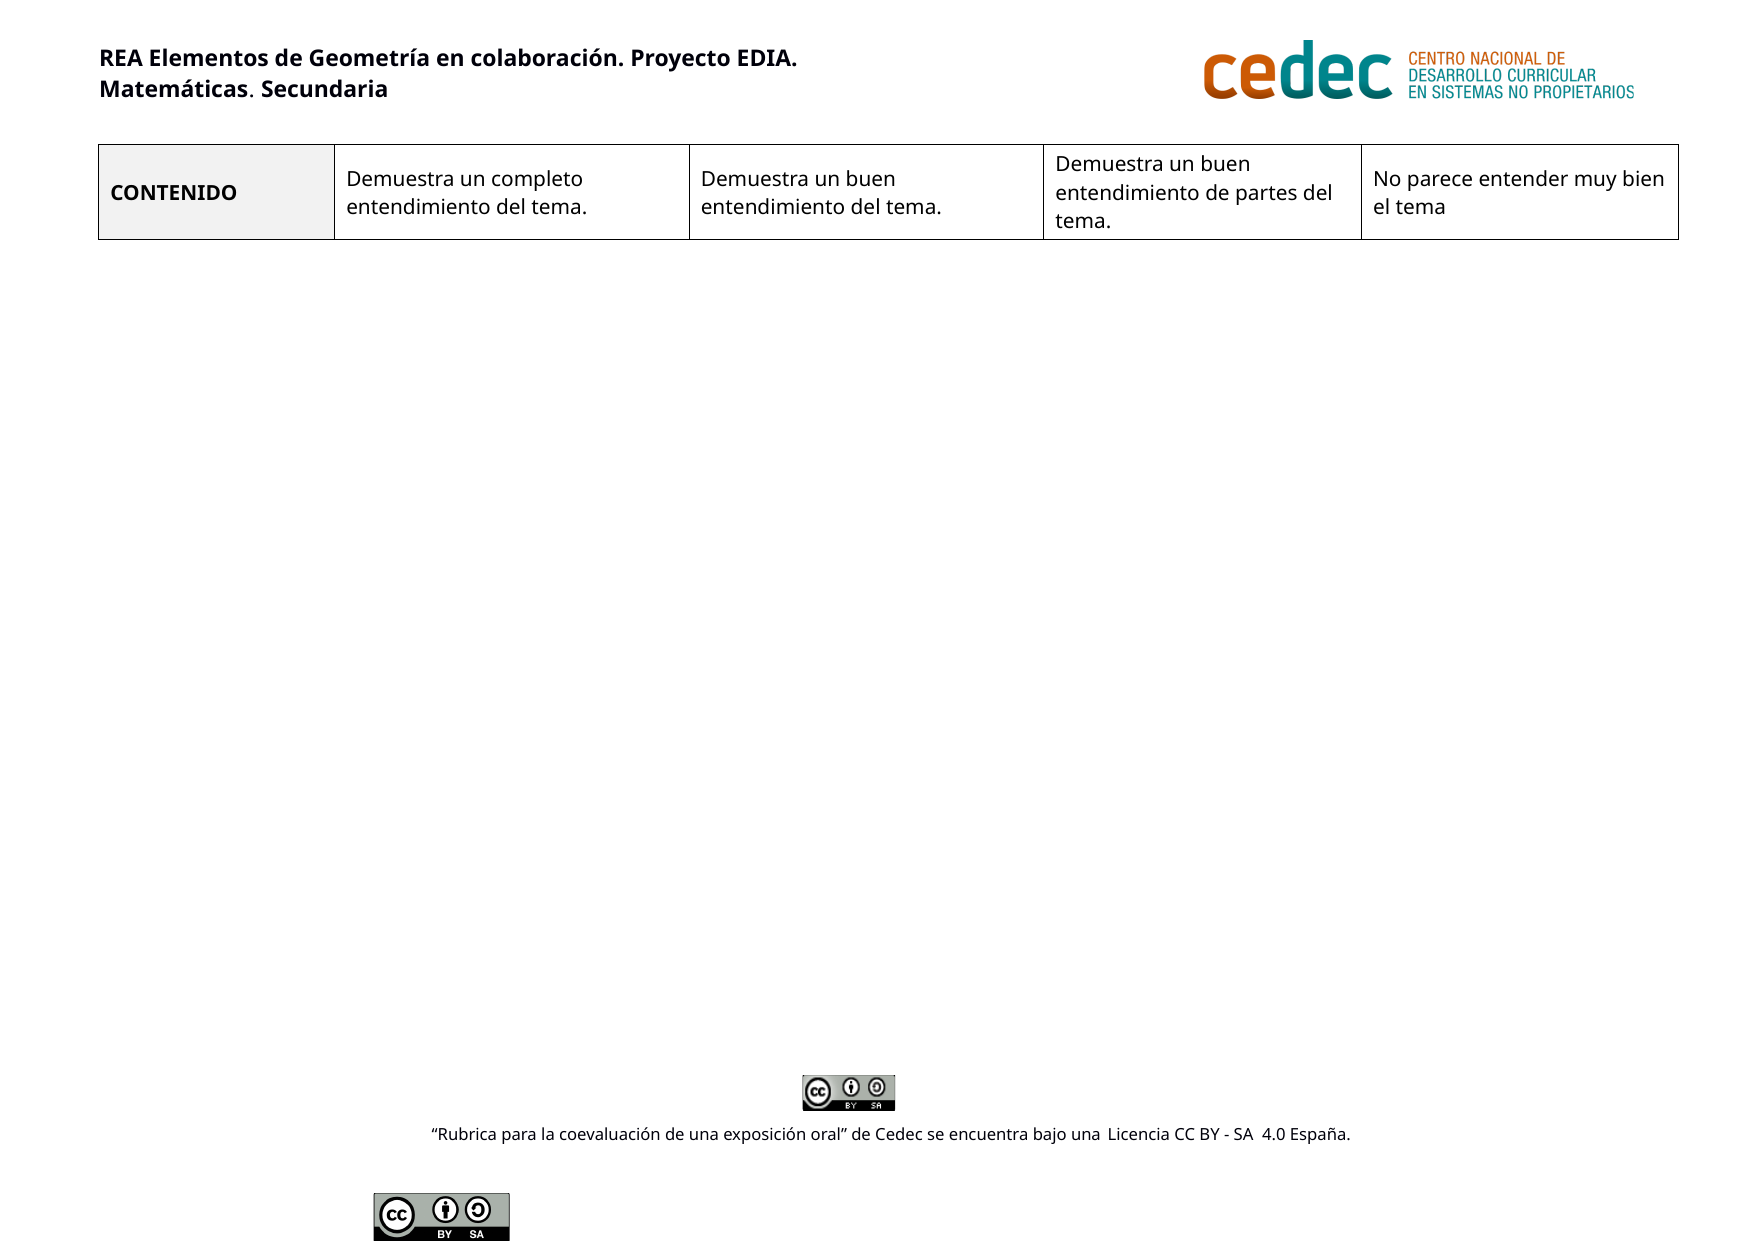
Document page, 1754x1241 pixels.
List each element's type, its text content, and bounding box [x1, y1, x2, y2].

picture [373, 1193, 510, 1241]
table_cell CONTENIDO [99, 145, 334, 239]
picture [802, 1075, 896, 1111]
table_cell Demuestra un completo entendimiento del tema. [335, 145, 689, 239]
picture [1204, 40, 1634, 99]
table_cell Demuestra un buen entendimiento del tema. [690, 145, 1043, 239]
table_cell No parece entender muy bien el tema [1362, 145, 1678, 239]
table_cell Demuestra un buen entendimiento de partes del tema. [1044, 145, 1361, 239]
